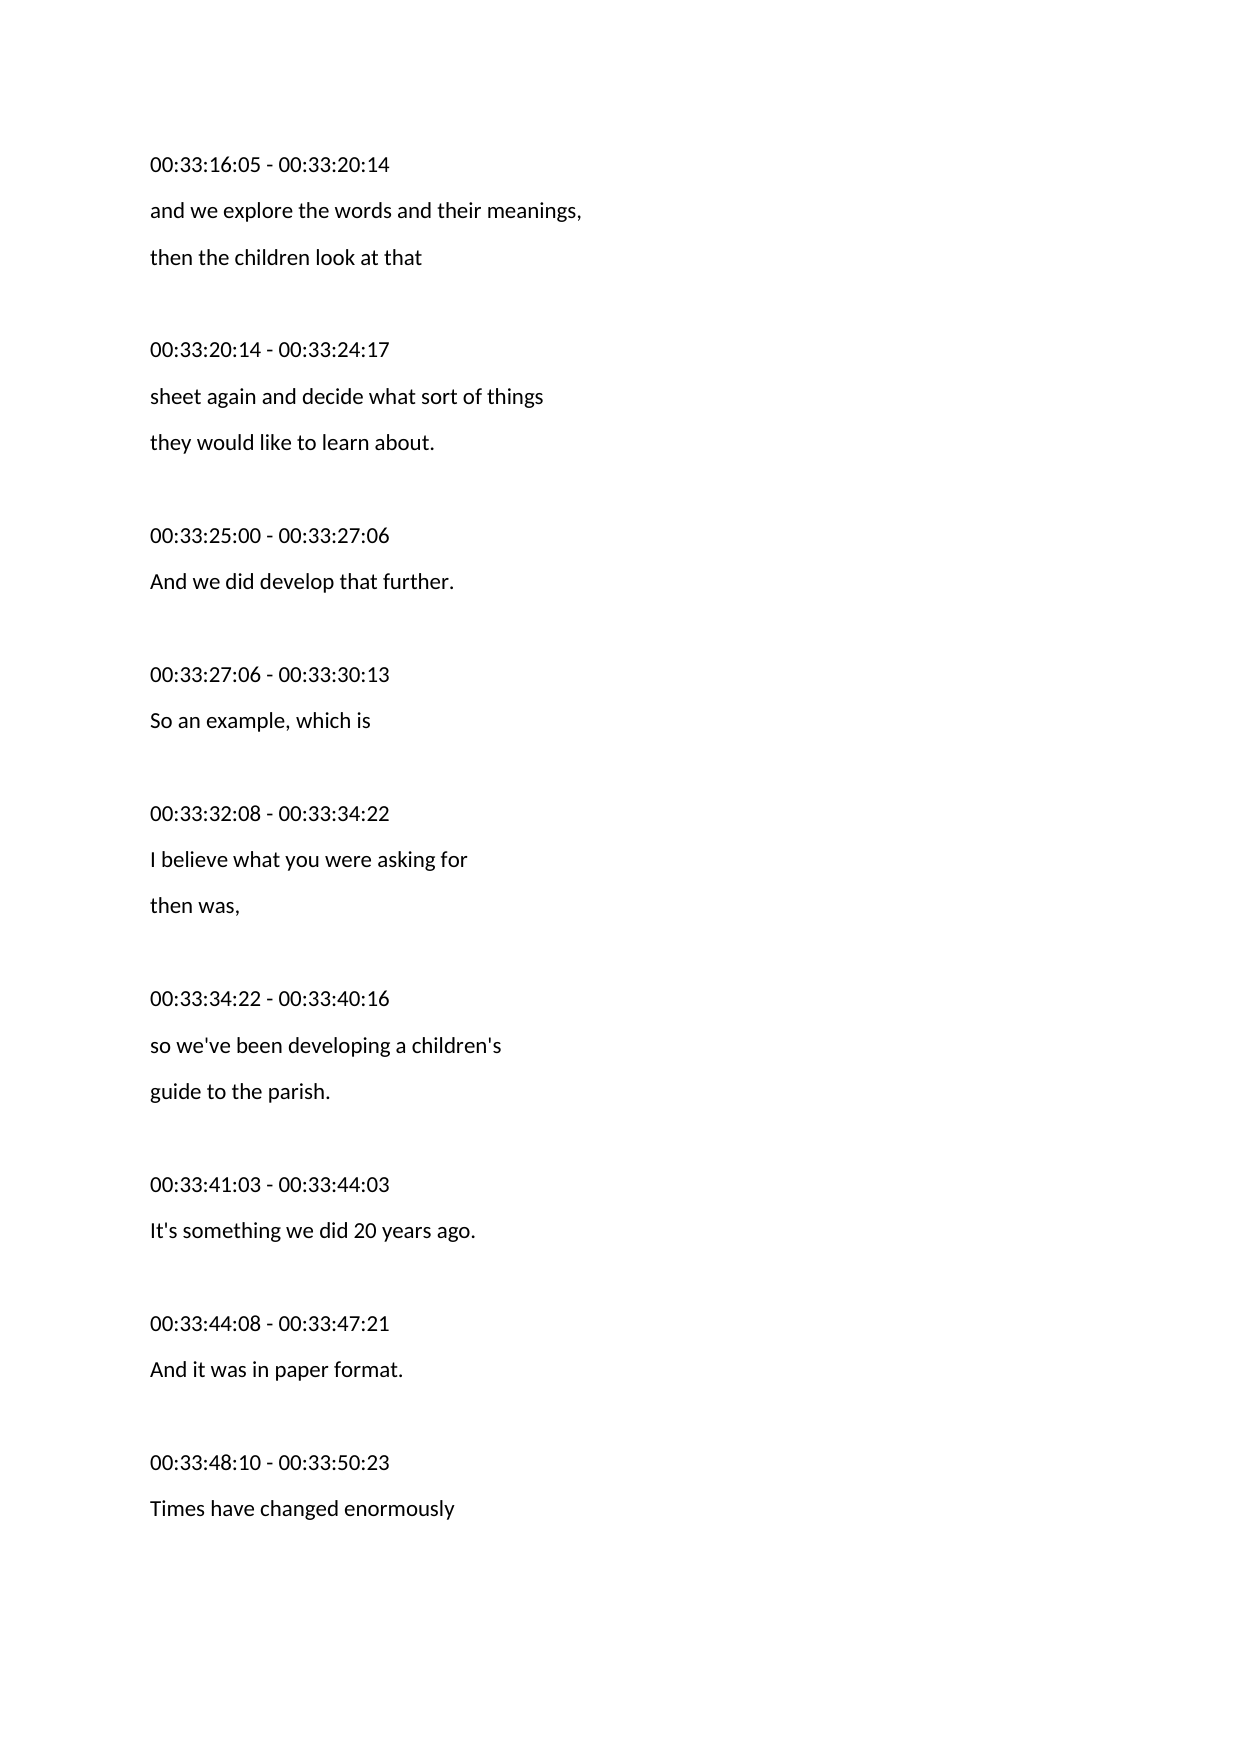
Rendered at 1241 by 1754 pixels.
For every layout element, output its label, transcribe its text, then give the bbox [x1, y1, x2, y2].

text And it was in paper format. [150, 1355, 1090, 1383]
text and we explore the words and their meanings, [150, 196, 1090, 224]
text 00:33:41:03 - 00:33:44:03 [150, 1170, 1090, 1198]
text they would like to learn about. [150, 428, 1090, 456]
text 00:33:44:08 - 00:33:47:21 [150, 1309, 1090, 1337]
text Times have changed enormously [150, 1494, 1090, 1522]
text So an example, which is [150, 706, 1090, 734]
text 00:33:20:14 - 00:33:24:17 [150, 335, 1090, 363]
text 00:33:27:06 - 00:33:30:13 [150, 660, 1090, 688]
text sheet again and decide what sort of things [150, 382, 1090, 410]
text 00:33:16:05 - 00:33:20:14 [150, 150, 1090, 178]
text It's something we did 20 years ago. [150, 1216, 1090, 1244]
text guide to the parish. [150, 1077, 1090, 1105]
text then was, [150, 892, 1090, 920]
text I believe what you were asking for [150, 845, 1090, 873]
text 00:33:32:08 - 00:33:34:22 [150, 799, 1090, 827]
text 00:33:25:00 - 00:33:27:06 [150, 521, 1090, 549]
text And we did develop that further. [150, 567, 1090, 595]
text 00:33:34:22 - 00:33:40:16 [150, 984, 1090, 1012]
text 00:33:48:10 - 00:33:50:23 [150, 1448, 1090, 1476]
text so we've been developing a children's [150, 1031, 1090, 1059]
text then the children look at that [150, 243, 1090, 271]
